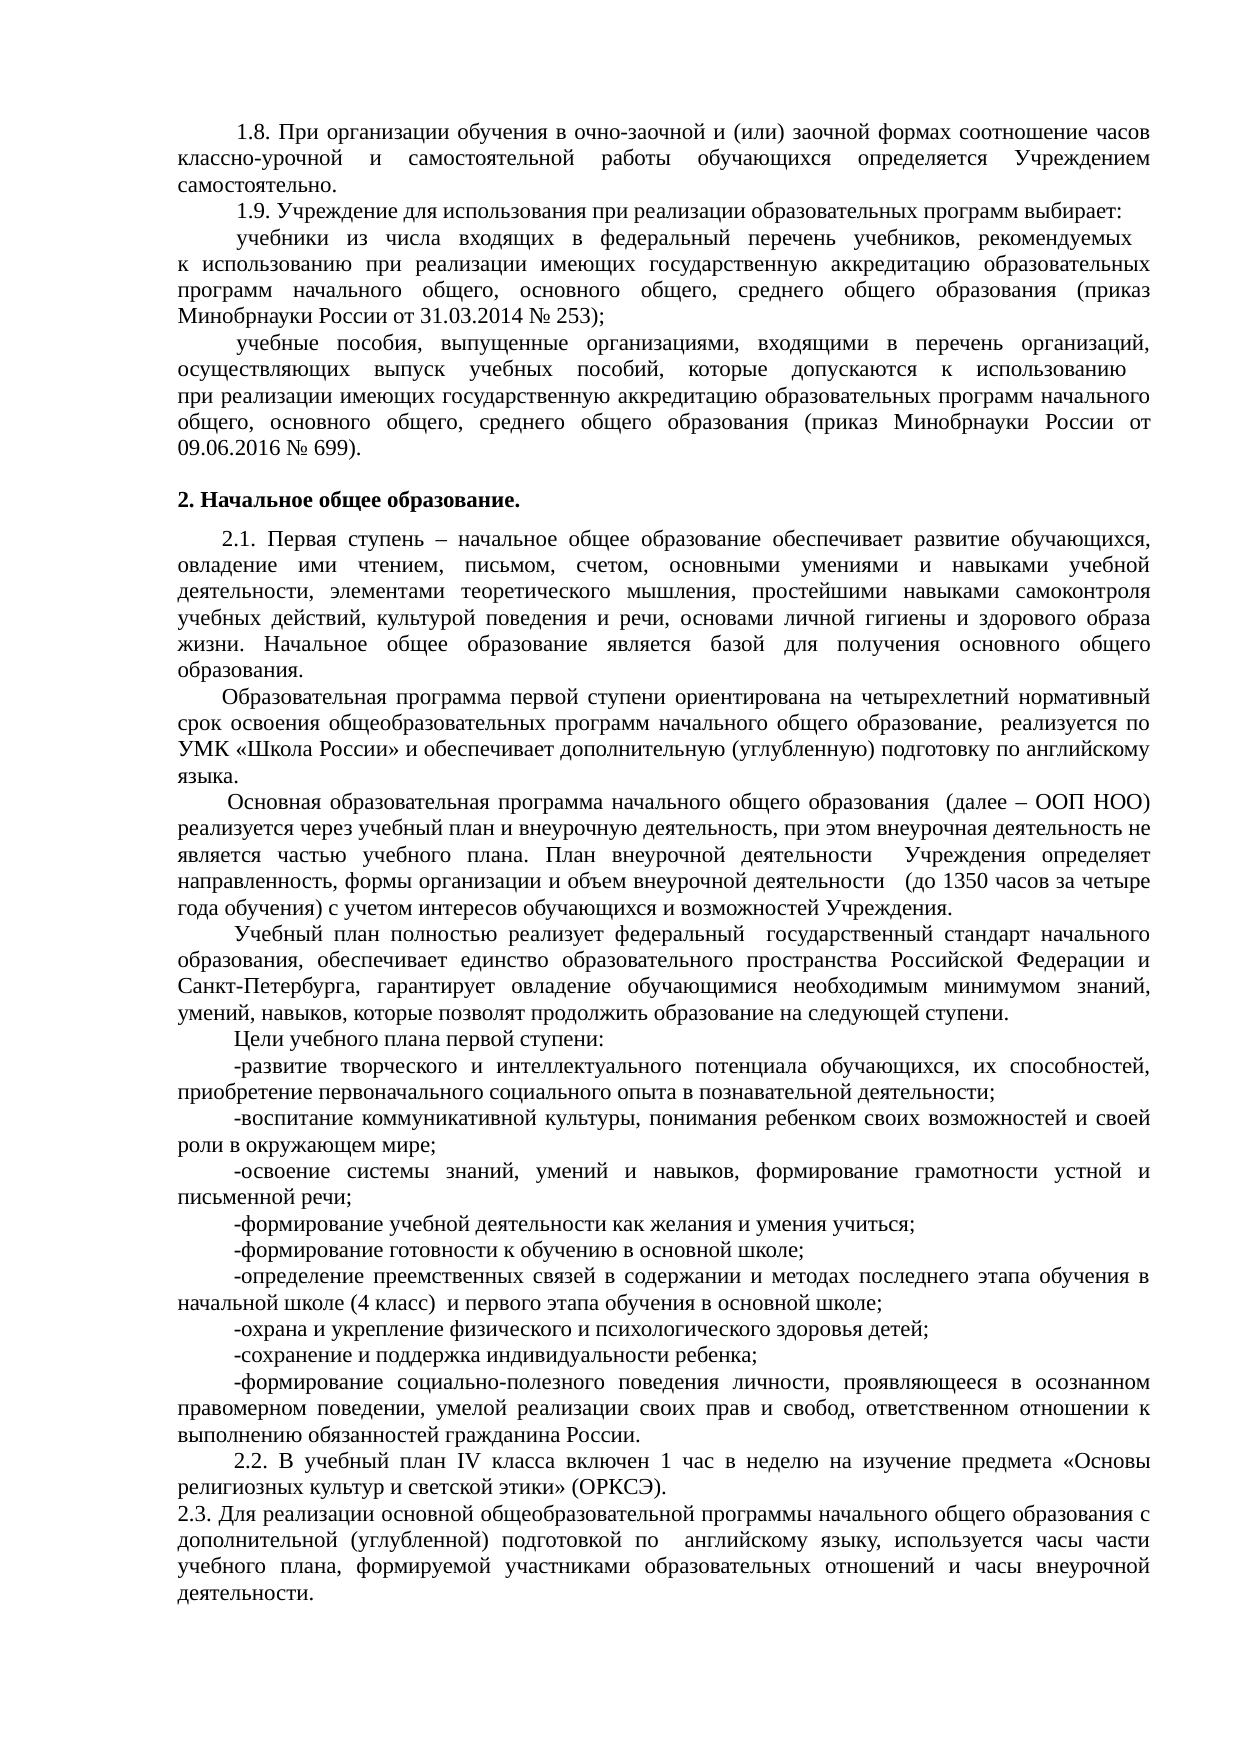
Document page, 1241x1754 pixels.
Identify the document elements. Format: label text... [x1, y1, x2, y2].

text Цели учебного плана первой ступени: [177, 1025, 1152, 1052]
text -развитие творческого и интеллектуального потенциала обучающихся, их способностей, приобретение первоначального социального опыта в познавательной деятельности; [177, 1052, 1152, 1104]
text -определение преемственных связей в содержании и методах последнего этапа обучения в начальной школе (4 класс) и первого этапа обучения в основной школе; [177, 1262, 1152, 1315]
text учебники из числа входящих в федеральный перечень учебников, рекомендуемых к использованию при реализации имеющих государственную аккредитацию образовательных программ начального общего, основного общего, среднего общего образования (приказ Минобрнауки России от 31.03.2014 № 253); [177, 223, 1152, 329]
text 2.1. Первая ступень – начальное общее образование обеспечивает развитие обучающихся, овладение ими чтением, письмом, счетом, основными умениями и навыками учебной деятельности, элементами теоретического мышления, простейшими навыками самоконтроля учебных действий, культурой поведения и речи, основами личной гигиены и здорового образа жизни. Начальное общее образование является базой для получения основного общего образования. [177, 524, 1152, 683]
text 2.3. Для реализации основной общеобразовательной программы начального общего образования с дополнительной (углубленной) подготовкой по английскому языку, используется часы части учебного плана, формируемой участниками образовательных отношений и часы внеурочной деятельности. [177, 1500, 1152, 1605]
text -формирование социально-полезного поведения личности, проявляющееся в осознанном правомерном поведении, умелой реализации своих прав и свобод, ответственном отношении к выполнению обязанностей гражданина России. [177, 1368, 1152, 1447]
text -охрана и укрепление физического и психологического здоровья детей; [177, 1315, 1152, 1342]
text 2. Начальное общее образование. [177, 486, 1152, 512]
text учебные пособия, выпущенные организациями, входящими в перечень организаций, осуществляющих выпуск учебных пособий, которые допускаются к использованию при реализации имеющих государственную аккредитацию образовательных программ начального общего, основного общего, среднего общего образования (приказ Минобрнауки России от 09.06.2016 № 699). [177, 329, 1152, 461]
text -освоение системы знаний, умений и навыков, формирование грамотности устной и письменной речи; [177, 1157, 1152, 1210]
text -формирование учебной деятельности как желания и умения учиться; [177, 1210, 1152, 1236]
text Основная образовательная программа начального общего образования (далее – ООП НОО) реализуется через учебный план и внеурочную деятельность, при этом внеурочная деятельность не является частью учебного плана. План внеурочной деятельности Учреждения определяет направленность, формы организации и объем внеурочной деятельности (до 1350 часов за четыре года обучения) с учетом интересов обучающихся и возможностей Учреждения. [177, 788, 1152, 920]
text -сохранение и поддержка индивидуальности ребенка; [177, 1342, 1152, 1368]
text -воспитание коммуникативной культуры, понимания ребенком своих возможностей и своей роли в окружающем мире; [177, 1104, 1152, 1157]
text Учебный план полностью реализует федеральный государственный стандарт начального образования, обеспечивает единство образовательного пространства Российской Федерации и Санкт-Петербурга, гарантирует овладение обучающимися необходимым минимумом знаний, умений, навыков, которые позволят продолжить образование на следующей ступени. [177, 920, 1152, 1025]
text -формирование готовности к обучению в основной школе; [177, 1236, 1152, 1262]
text 1.9. Учреждение для использования при реализации образовательных программ выбирает: [177, 197, 1152, 223]
text 1.8. При организации обучения в очно-заочной и (или) заочной формах соотношение часов классно-урочной и самостоятельной работы обучающихся определяется Учреждением самостоятельно. [177, 118, 1152, 197]
text 2.2. В учебный план IV класса включен 1 час в неделю на изучение предмета «Основы религиозных культур и светской этики» (ОРКСЭ). [177, 1447, 1152, 1500]
text Образовательная программа первой ступени ориентирована на четырехлетний нормативный срок освоения общеобразовательных программ начального общего образование, реализуется по УМК «Школа России» и обеспечивает дополнительную (углубленную) подготовку по английскому языка. [177, 683, 1152, 788]
